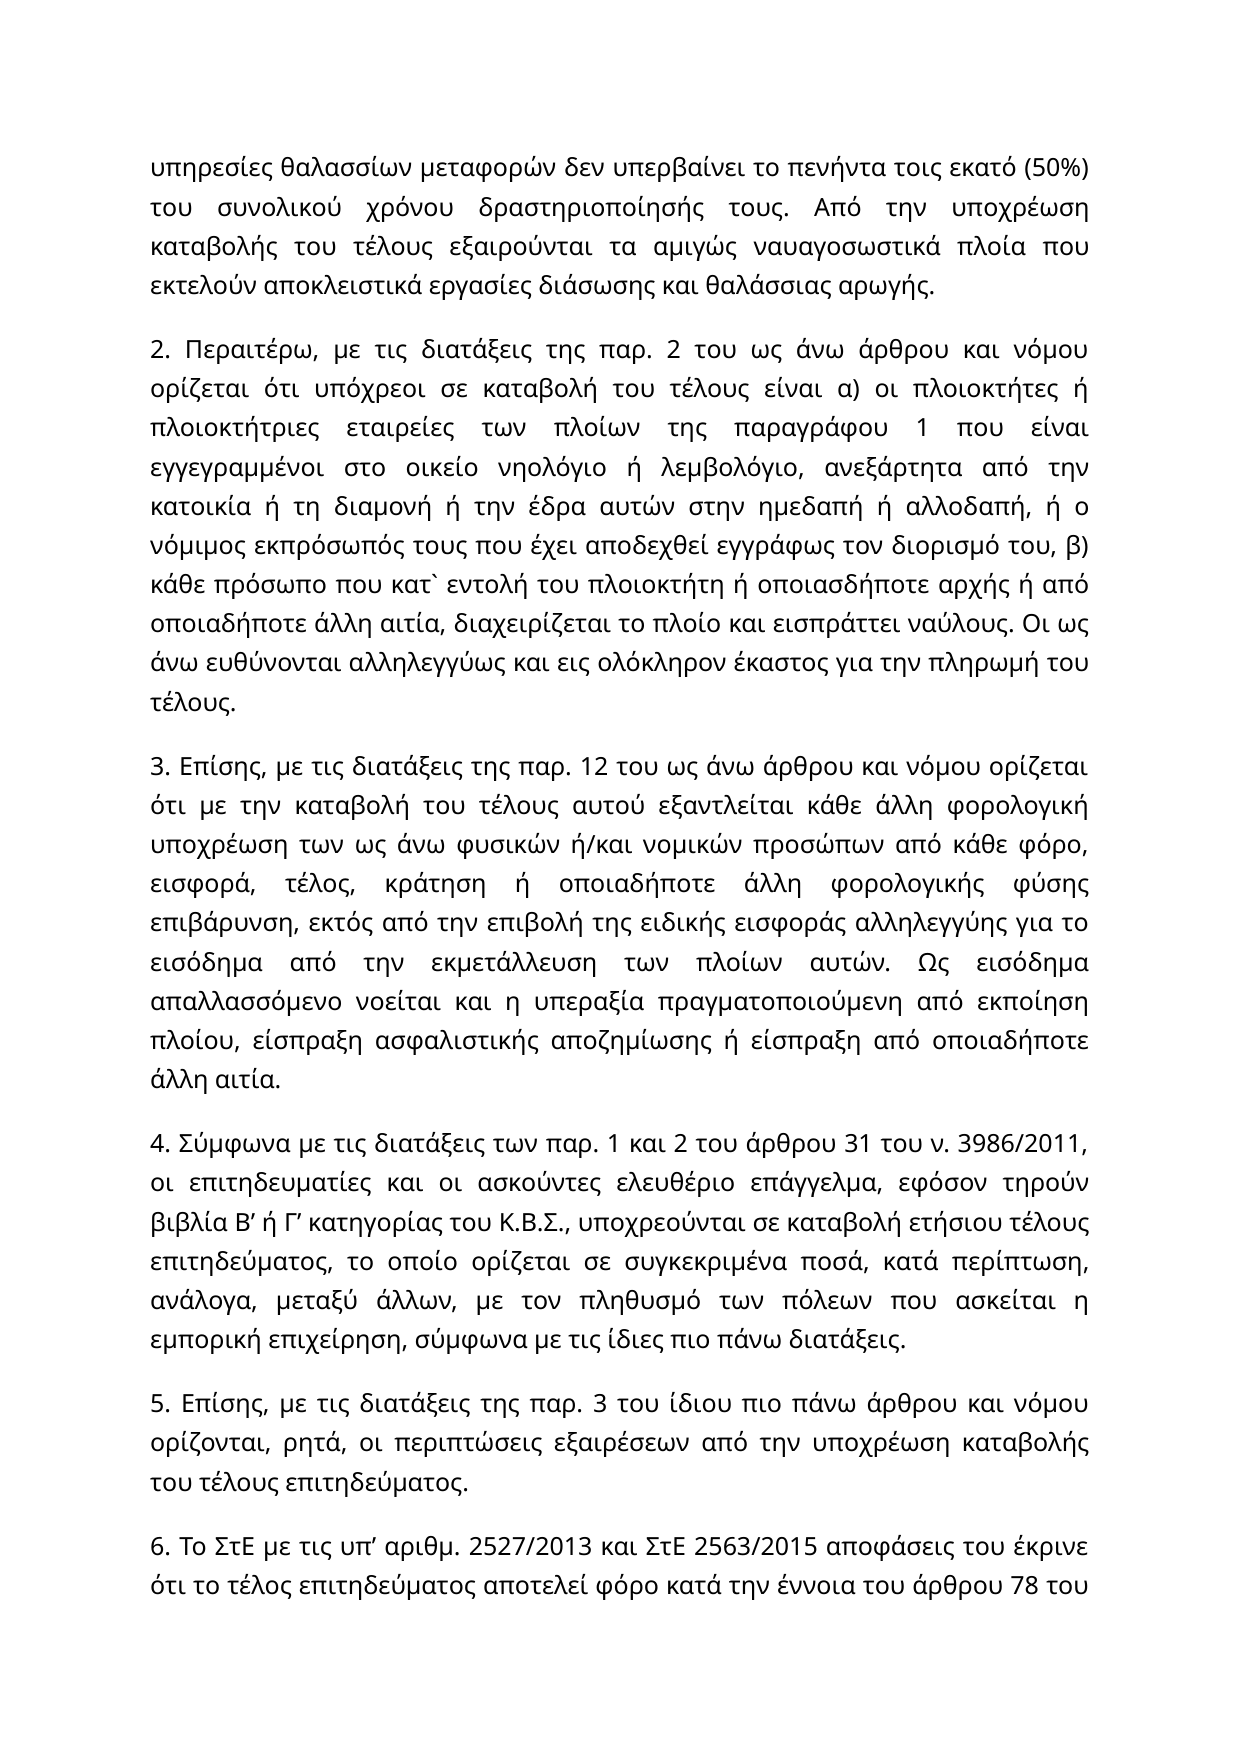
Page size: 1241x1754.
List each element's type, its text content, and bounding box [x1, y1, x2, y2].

text 2. Περαιτέρω, με τις διατάξεις της παρ. 2 του ως άνω άρθρου και νόμου ορίζεται ότι υπόχρεοι σε καταβολή του τέλους είναι α) οι πλοιοκτήτες ή πλοιοκτήτριες εταιρείες των πλοίων της παραγράφου 1 που είναι εγγεγραμμένοι στο οικείο νηολόγιο ή λεμβολόγιο, ανεξάρτητα από την κατοικία ή τη διαμονή ή την έδρα αυτών στην ημεδαπή ή αλλοδαπή, ή ο νόμιμος εκπρόσωπός τους που έχει αποδεχθεί εγγράφως τον διορισμό του, β) κάθε πρόσωπο που κατ` εντολή του πλοιοκτήτη ή οποιασδήποτε αρχής ή από οποιαδήποτε άλλη αιτία, διαχειρίζεται το πλοίο και εισπράττει ναύλους. Οι ως άνω ευθύνονται αλληλεγγύως και εις ολόκληρον έκαστος για την πληρωμή του τέλους. [150, 332, 1090, 718]
text υπηρεσίες θαλασσίων μεταφορών δεν υπερβαίνει το πενήντα τοις εκατό (50%) του συνολικού χρόνου δραστηριοποίησής τους. Από την υποχρέωση καταβολής του τέλους εξαιρούνται τα αμιγώς ναυαγοσωστικά πλοία που εκτελούν αποκλειστικά εργασίες διάσωσης και θαλάσσιας αρωγής. [150, 150, 1090, 302]
text 6. Το ΣτΕ με τις υπ’ αριθμ. 2527/2013 και ΣτΕ 2563/2015 αποφάσεις του έκρινε ότι το τέλος επιτηδεύματος αποτελεί φόρο κατά την έννοια του άρθρου 78 του [150, 1528, 1090, 1602]
text 4. Σύμφωνα με τις διατάξεις των παρ. 1 και 2 του άρθρου 31 του ν. 3986/2011, οι επιτηδευματίες και οι ασκούντες ελευθέριο επάγγελμα, εφόσον τηρούν βιβλία Β’ ή Γ’ κατηγορίας του Κ.Β.Σ., υποχρεούνται σε καταβολή ετήσιου τέλους επιτηδεύματος, το οποίο ορίζεται σε συγκεκριμένα ποσά, κατά περίπτωση, ανάλογα, μεταξύ άλλων, με τον πληθυσμό των πόλεων που ασκείται η εμπορική επιχείρηση, σύμφωνα με τις ίδιες πιο πάνω διατάξεις. [150, 1126, 1090, 1356]
text 3. Επίσης, με τις διατάξεις της παρ. 12 του ως άνω άρθρου και νόμου ορίζεται ότι με την καταβολή του τέλους αυτού εξαντλείται κάθε άλλη φορολογική υποχρέωση των ως άνω φυσικών ή/και νομικών προσώπων από κάθε φόρο, εισφορά, τέλος, κράτηση ή οποιαδήποτε άλλη φορολογικής φύσης επιβάρυνση, εκτός από την επιβολή της ειδικής εισφοράς αλληλεγγύης για το εισόδημα από την εκμετάλλευση των πλοίων αυτών. Ως εισόδημα απαλλασσόμενο νοείται και η υπεραξία πραγματοποιούμενη από εκποίηση πλοίου, είσπραξη ασφαλιστικής αποζημίωσης ή είσπραξη από οποιαδήποτε άλλη αιτία. [150, 748, 1090, 1096]
text 5. Επίσης, με τις διατάξεις της παρ. 3 του ίδιου πιο πάνω άρθρου και νόμου ορίζονται, ρητά, οι περιπτώσεις εξαιρέσεων από την υποχρέωση καταβολής του τέλους επιτηδεύματος. [150, 1386, 1090, 1498]
